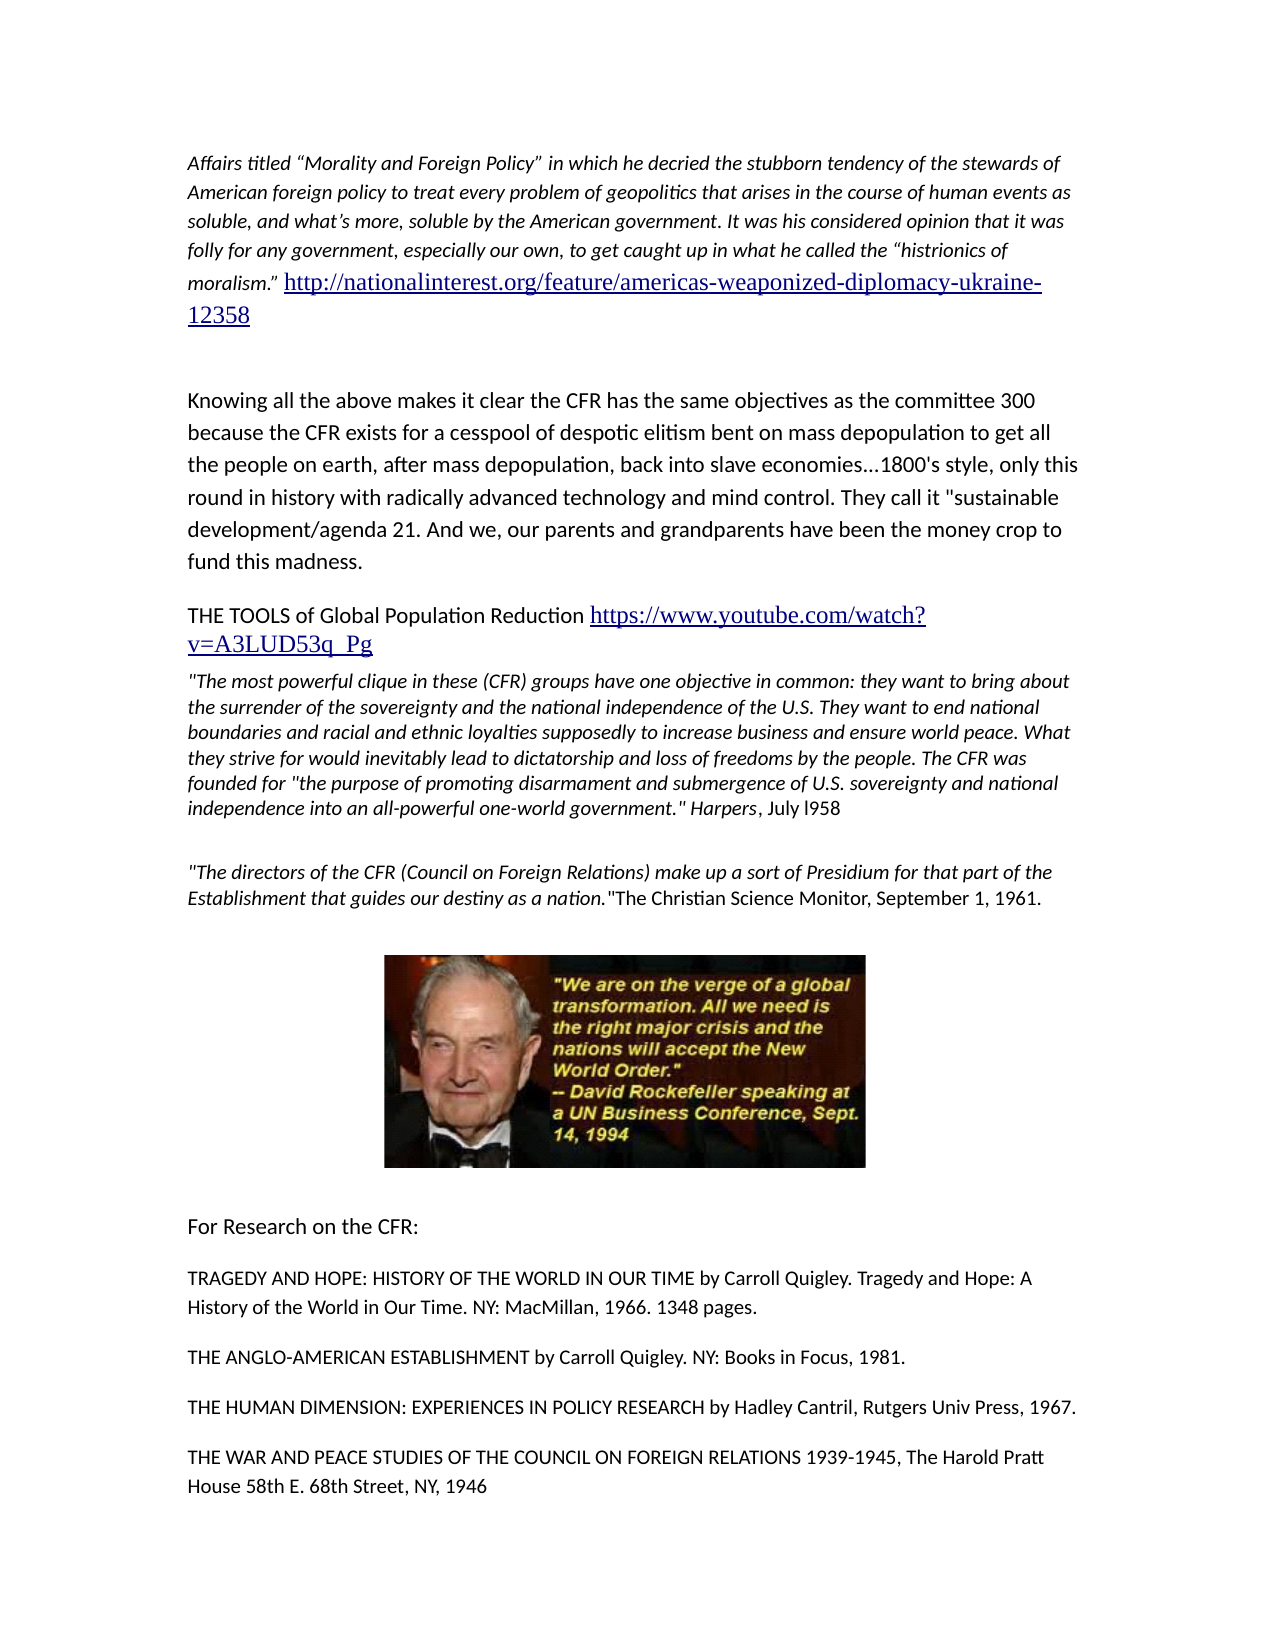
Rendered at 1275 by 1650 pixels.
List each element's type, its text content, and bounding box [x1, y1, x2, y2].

text Knowing all the above makes it clear the CFR has the same objectives as the committee 300 because the CFR exists for a cesspool of despotic elitism bent on mass depopulation to get all the people on earth, after mass depopulation, back into slave economies...1800's style, only this round in history with radically advanced technology and mind control. They call it "sustainable development/agenda 21. And we, our parents and grandparents have been the money crop to fund this madness. [187, 354, 1087, 575]
text THE ANGLO-AMERICAN ESTABLISHMENT by Carroll Quigley. NY: Books in Focus, 1981. [187, 1344, 1087, 1370]
text "The directors of the CFR (Council on Foreign Relations) make up a sort of Presidium for that part of the Establishment that guides our destiny as a nation."The Christian Science Monitor, September 1, 1961. [187, 831, 1087, 910]
text THE TOOLS of Global Population Reduction https://www.youtube.com/watch?v=A3LUD53q_Pg [187, 600, 1087, 658]
text TRAGEDY AND HOPE: HISTORY OF THE WORLD IN OUR TIME by Carroll Quigley. Tragedy and Hope: A History of the World in Our Time. NY: MacMillan, 1966. 1348 pages. [187, 1265, 1087, 1320]
text THE WAR AND PEACE STUDIES OF THE COUNCIL ON FOREIGN RELATIONS 1939-1945, The Harold Pratt House 58th E. 68th Street, NY, 1946 [187, 1444, 1087, 1499]
text For Research on the CFR: [187, 1212, 1087, 1240]
text THE HUMAN DIMENSION: EXPERIENCES IN POLICY RESEARCH by Hadley Cantril, Rutgers Univ Press, 1967. [187, 1394, 1087, 1420]
text "The most powerful clique in these (CFR) groups have one objective in common: they want to bring about the surrender of the sovereignty and the national independence of the U.S. They want to end national boundaries and racial and ethnic loyalties supposedly to increase business and ensure world peace. What they strive for would inevitably lead to dictatorship and loss of freedoms by the people. The CFR was founded for "the purpose of promoting disarmament and submergence of U.S. sovereignty and national independence into an all-powerful one-world government." Harpers, July l958 [187, 668, 1087, 821]
text Affairs titled “Morality and Foreign Policy” in which he decried the stubborn tendency of the stewards of American foreign policy to treat every problem of geopolitics that arises in the course of human events as soluble, and what’s more, soluble by the American government. It was his considered opinion that it was folly for any government, especially our own, to get caught up in what he called the “histrionics of moralism.” http://nationalinterest.org/feature/americas-weaponized-diplomacy-ukraine-12358 [187, 150, 1087, 329]
